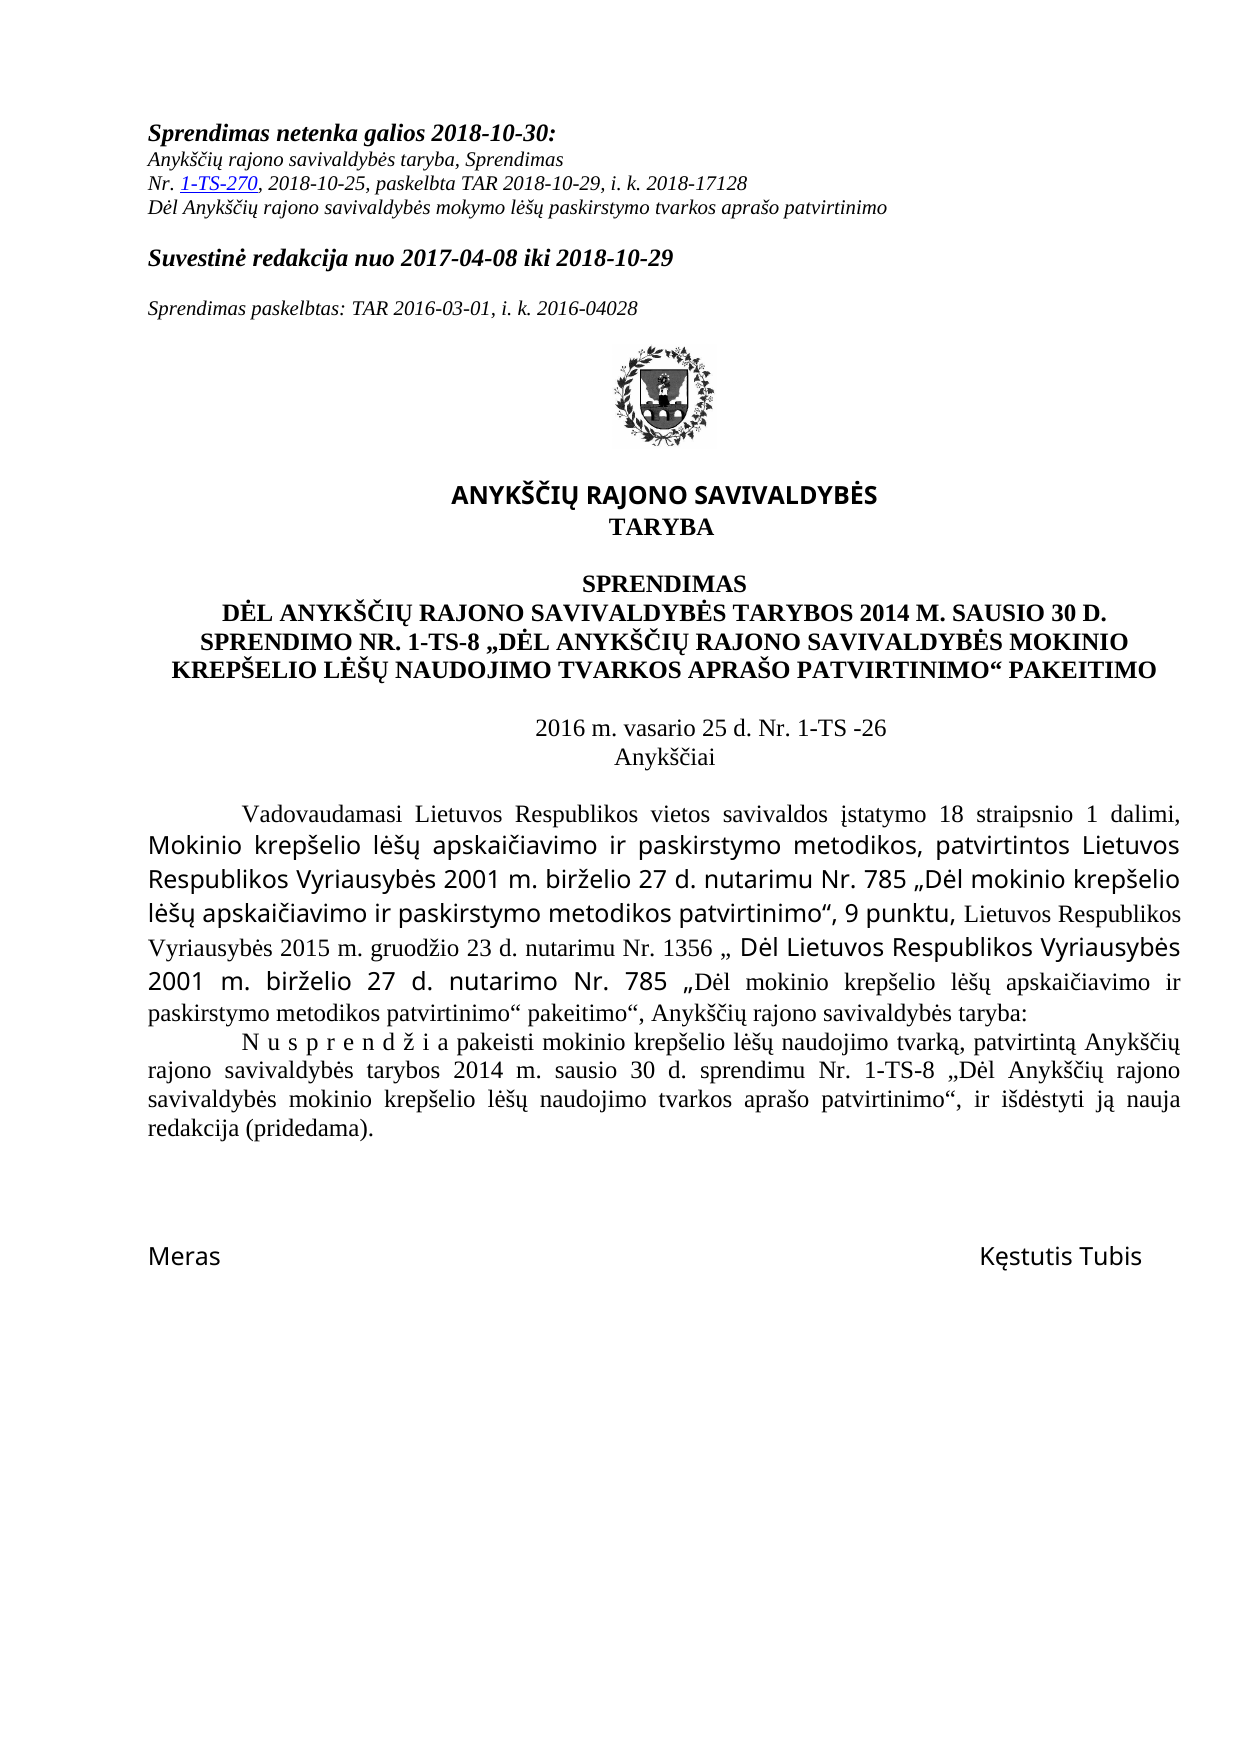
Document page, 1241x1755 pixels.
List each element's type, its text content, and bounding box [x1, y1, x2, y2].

text Meras Kęstutis Tubis [148, 1239, 1181, 1273]
text 2016 m. vasario 25 d. Nr. 1-TS -26 [148, 713, 1181, 742]
text DĖL ANYKŠČIŲ RAJONO SAVIVALDYBĖS TARYBOS 2014 M. SAUSIO 30 D. SPRENDIMO nR. 1-TS-8 „DĖL ANYKŠČIŲ RAJONO SAVIVALDYBĖS MOKINIO KREPŠELIO LĖŠŲ NAUDOJIMO TVARKOS APRAŠO PATVIRTINIMO“ PAKEITIMO [148, 598, 1181, 684]
text Sprendimas netenka galios 2018-10-30: [148, 118, 1181, 147]
text Vadovaudamasi Lietuvos Respublikos vietos savivaldos įstatymo 18 straipsnio 1 dalimi, Mokinio krepšelio lėšų apskaičiavimo ir paskirstymo metodikos, patvirtintos Lietuvos Respublikos Vyriausybės 2001 m. birželio 27 d. nutarimu Nr. 785 „Dėl mokinio krepšelio lėšų apskaičiavimo ir paskirstymo metodikos patvirtinimo“, 9 punktu, Lietuvos Respublikos Vyriausybės 2015 m. gruodžio 23 d. nutarimu Nr. 1356 „ Dėl Lietuvos Respublikos Vyriausybės 2001 m. birželio 27 d. nutarimo Nr. 785 „Dėl mokinio krepšelio lėšų apskaičiavimo ir paskirstymo metodikos patvirtinimo“ pakeitimo“, Anykščių rajono savivaldybės taryba: [148, 799, 1181, 1027]
text Anykščių rajono savivaldybės taryba, Sprendimas [148, 147, 1181, 171]
text N u s p r e n d ž i a pakeisti mokinio krepšelio lėšų naudojimo tvarką, patvirtintą Anykščių rajono savivaldybės tarybos 2014 m. sausio 30 d. sprendimu Nr. 1-TS-8 „Dėl Anykščių rajono savivaldybės mokinio krepšelio lėšų naudojimo tvarkos aprašo patvirtinimo“, ir išdėstyti ją nauja redakcija (pridedama). [148, 1027, 1181, 1142]
text TARYBA [148, 512, 1181, 540]
text Nr. 1-TS-270, 2018-10-25, paskelbta TAR 2018-10-29, i. k. 2018-17128 [148, 171, 1181, 195]
text ANYKŠČIŲ RAJONO SAVIVALDYBĖS [148, 477, 1181, 512]
text SPRENDIMAS [148, 569, 1181, 598]
text Dėl Anykščių rajono savivaldybės mokymo lėšų paskirstymo tvarkos aprašo patvirtinimo [148, 195, 1181, 219]
text Sprendimas paskelbtas: TAR 2016-03-01, i. k. 2016-04028 [148, 296, 1181, 320]
text Suvestinė redakcija nuo 2017-04-08 iki 2018-10-29 [148, 243, 1181, 272]
text Anykščiai [148, 742, 1181, 770]
